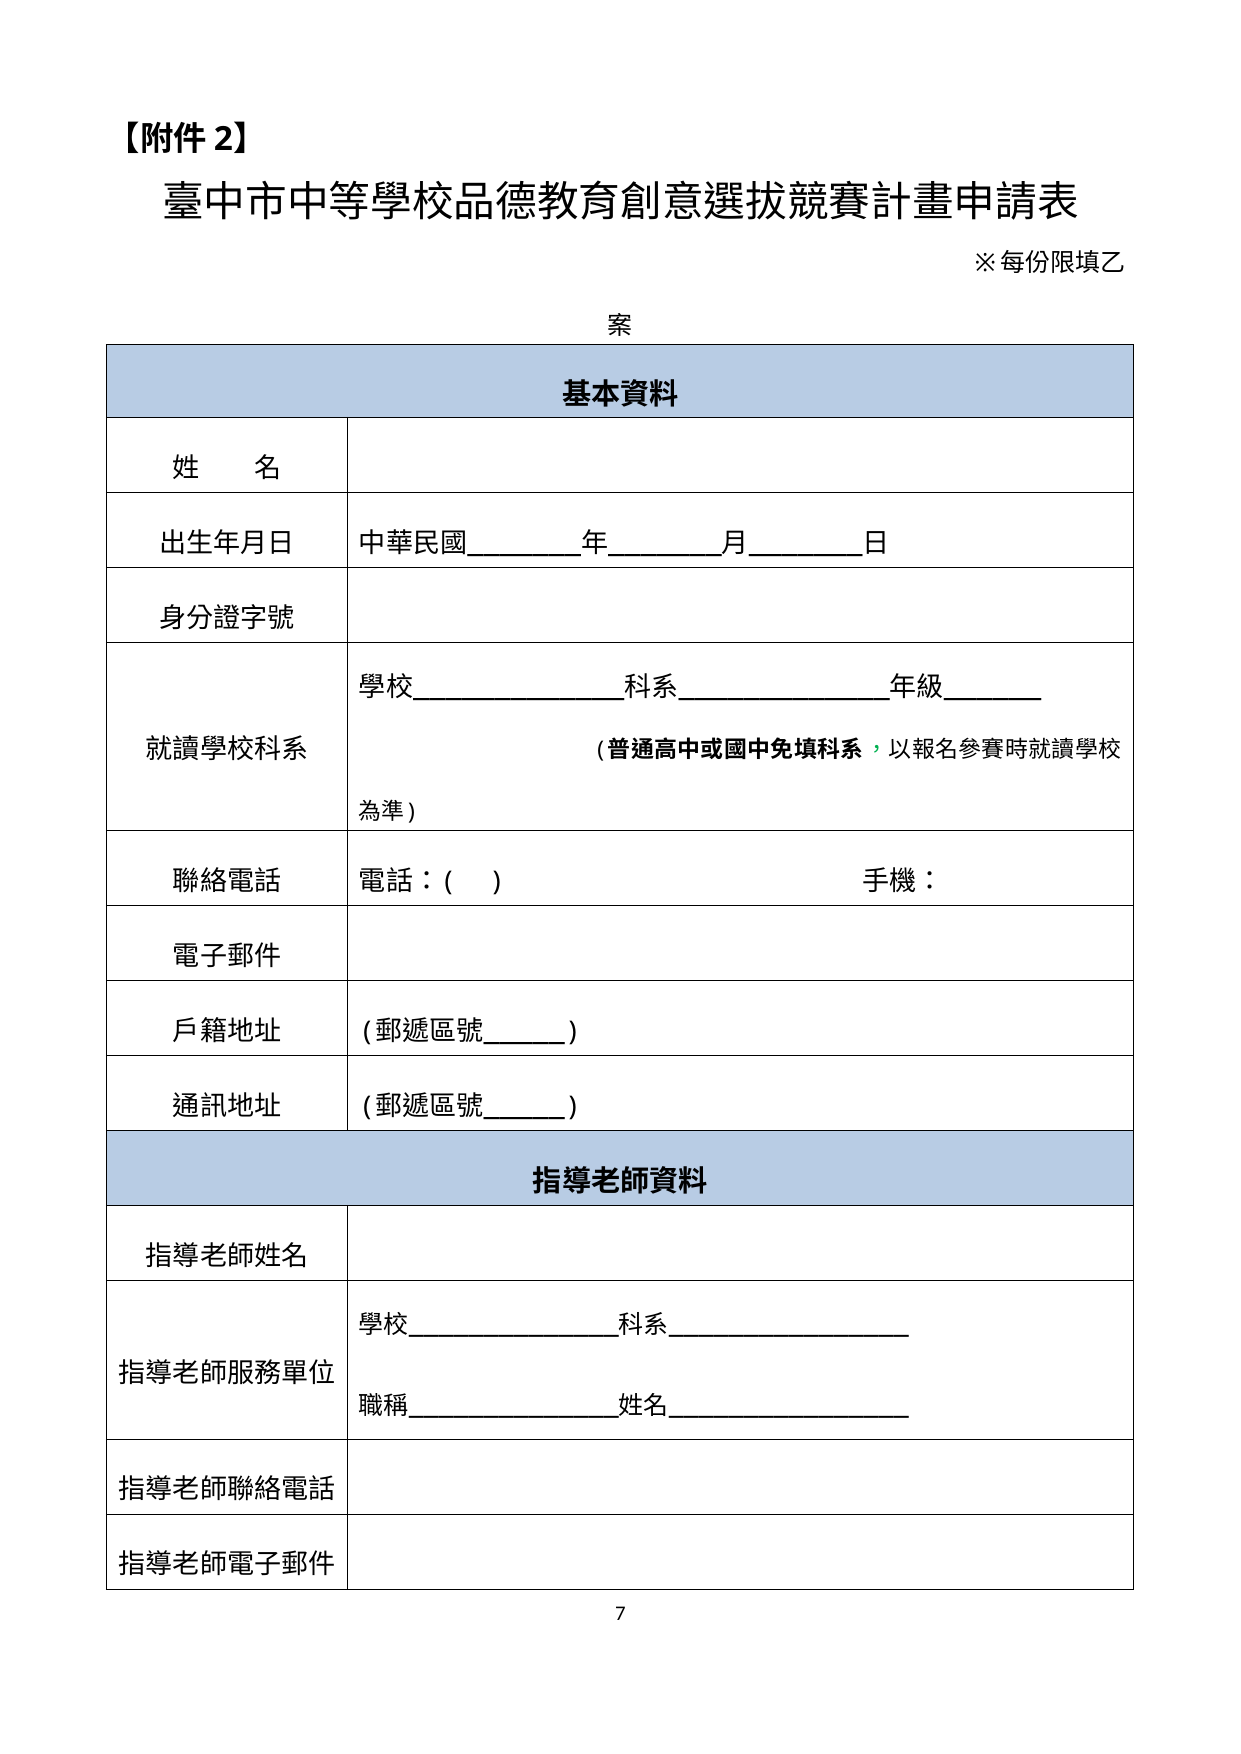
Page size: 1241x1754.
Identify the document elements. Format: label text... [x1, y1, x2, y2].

table_cell 出生年月日 [107, 493, 347, 567]
table_cell 指導老師姓名 [107, 1206, 347, 1280]
text 【附件2】 [106, 94, 1134, 157]
table_cell 就讀學校科系 [107, 643, 347, 830]
table_cell [348, 568, 1133, 642]
table_cell 聯絡電話 [107, 831, 347, 905]
table_cell [348, 418, 1133, 492]
table_cell (郵遞區號_____) [348, 1056, 1133, 1130]
table_cell 電話：( ) 手機： [348, 831, 1133, 905]
table_cell 戶籍地址 [107, 981, 347, 1055]
table_cell 中華民國_______年_______月_______日 [348, 493, 1133, 567]
table_cell 指導老師資料 [107, 1131, 1133, 1205]
table_cell 電子郵件 [107, 906, 347, 980]
table_cell 身分證字號 [107, 568, 347, 642]
text 臺中市中等學校品德教育創意選拔競賽計畫申請表 [106, 157, 1134, 219]
table_cell [348, 906, 1133, 980]
table_cell 學校______________科系________________ 職稱______________姓名________________ [348, 1281, 1133, 1439]
table_cell (郵遞區號_____) [348, 981, 1133, 1055]
text ※每份限填乙案 [106, 219, 1134, 344]
table_header 基本資料 [107, 345, 1133, 417]
table_cell 指導老師聯絡電話 [107, 1440, 347, 1514]
table_cell 學校_____________科系_____________年級______ (普通高中或國中免填科系，以報名參賽時就讀學校為準) [348, 643, 1133, 830]
table_cell 指導老師電子郵件 [107, 1515, 347, 1589]
table_cell 通訊地址 [107, 1056, 347, 1130]
table_cell 指導老師服務單位 [107, 1281, 347, 1439]
table_cell [348, 1206, 1133, 1280]
table_cell 姓 名 [107, 418, 347, 492]
table_cell [348, 1515, 1133, 1589]
table_cell [348, 1440, 1133, 1514]
